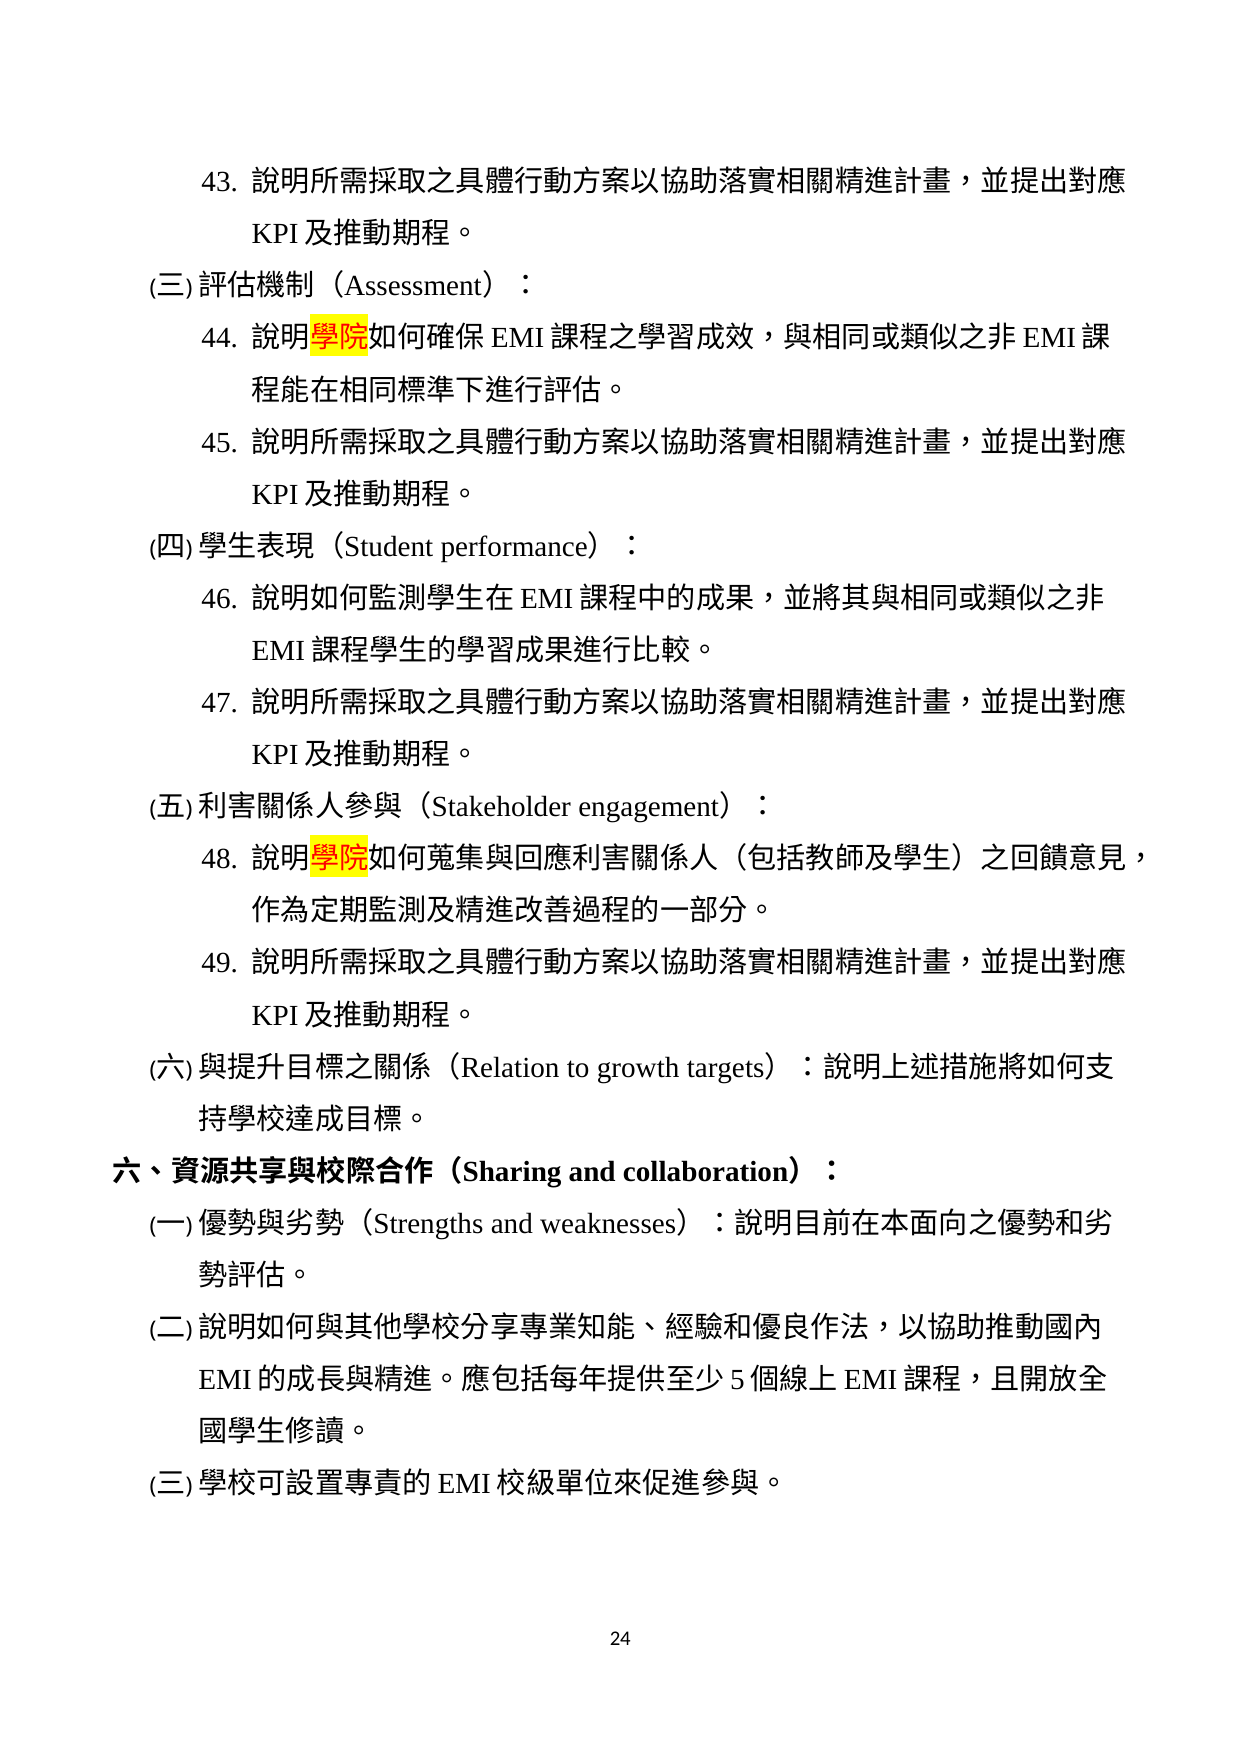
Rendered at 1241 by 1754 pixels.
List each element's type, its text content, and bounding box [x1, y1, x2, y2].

subtitle 說明所需採取之具體行動方案以協助落實相關精進計畫，並提出對應KPI及推動期程。 [201, 150, 1128, 254]
subtitle 說明如何與其他學校分享專業知能、經驗和優良作法，以協助推動國內EMI的成長與精進。應包括每年提供至少5個線上EMI課程，且開放全國學生修讀。 [198, 1296, 1128, 1452]
subtitle 與提升目標之關係（Relation to growth targets）：說明上述措施將如何支持學校達成目標。 [198, 1035, 1128, 1139]
subtitle 學生表現（Student performance）： [198, 514, 1128, 567]
subtitle 說明如何監測學生在EMI課程中的成果，並將其與相同或類似之非EMI課程學生的學習成果進行比較。 [201, 567, 1128, 671]
subtitle 說明所需採取之具體行動方案以協助落實相關精進計畫，並提出對應KPI及推動期程。 [201, 410, 1128, 514]
subtitle 利害關係人參與（Stakeholder engagement）： [198, 775, 1128, 827]
subtitle 說明所需採取之具體行動方案以協助落實相關精進計畫，並提出對應KPI及推動期程。 [201, 931, 1128, 1035]
subtitle 評估機制（Assessment）： [198, 254, 1128, 306]
subtitle 資源共享與校際合作（Sharing and collaboration）： [112, 1139, 1128, 1192]
subtitle 說明學院如何蒐集與回應利害關係人（包括教師及學生）之回饋意見，作為定期監測及精進改善過程的一部分。 [201, 827, 1128, 931]
subtitle 學校可設置專責的EMI校級單位來促進參與。 [198, 1452, 1128, 1504]
subtitle 優勢與劣勢（Strengths and weaknesses）：說明目前在本面向之優勢和劣勢評估。 [198, 1192, 1128, 1296]
subtitle 說明學院如何確保EMI課程之學習成效，與相同或類似之非EMI課程能在相同標準下進行評估。 [201, 306, 1128, 410]
subtitle 說明所需採取之具體行動方案以協助落實相關精進計畫，並提出對應KPI及推動期程。 [201, 671, 1128, 775]
